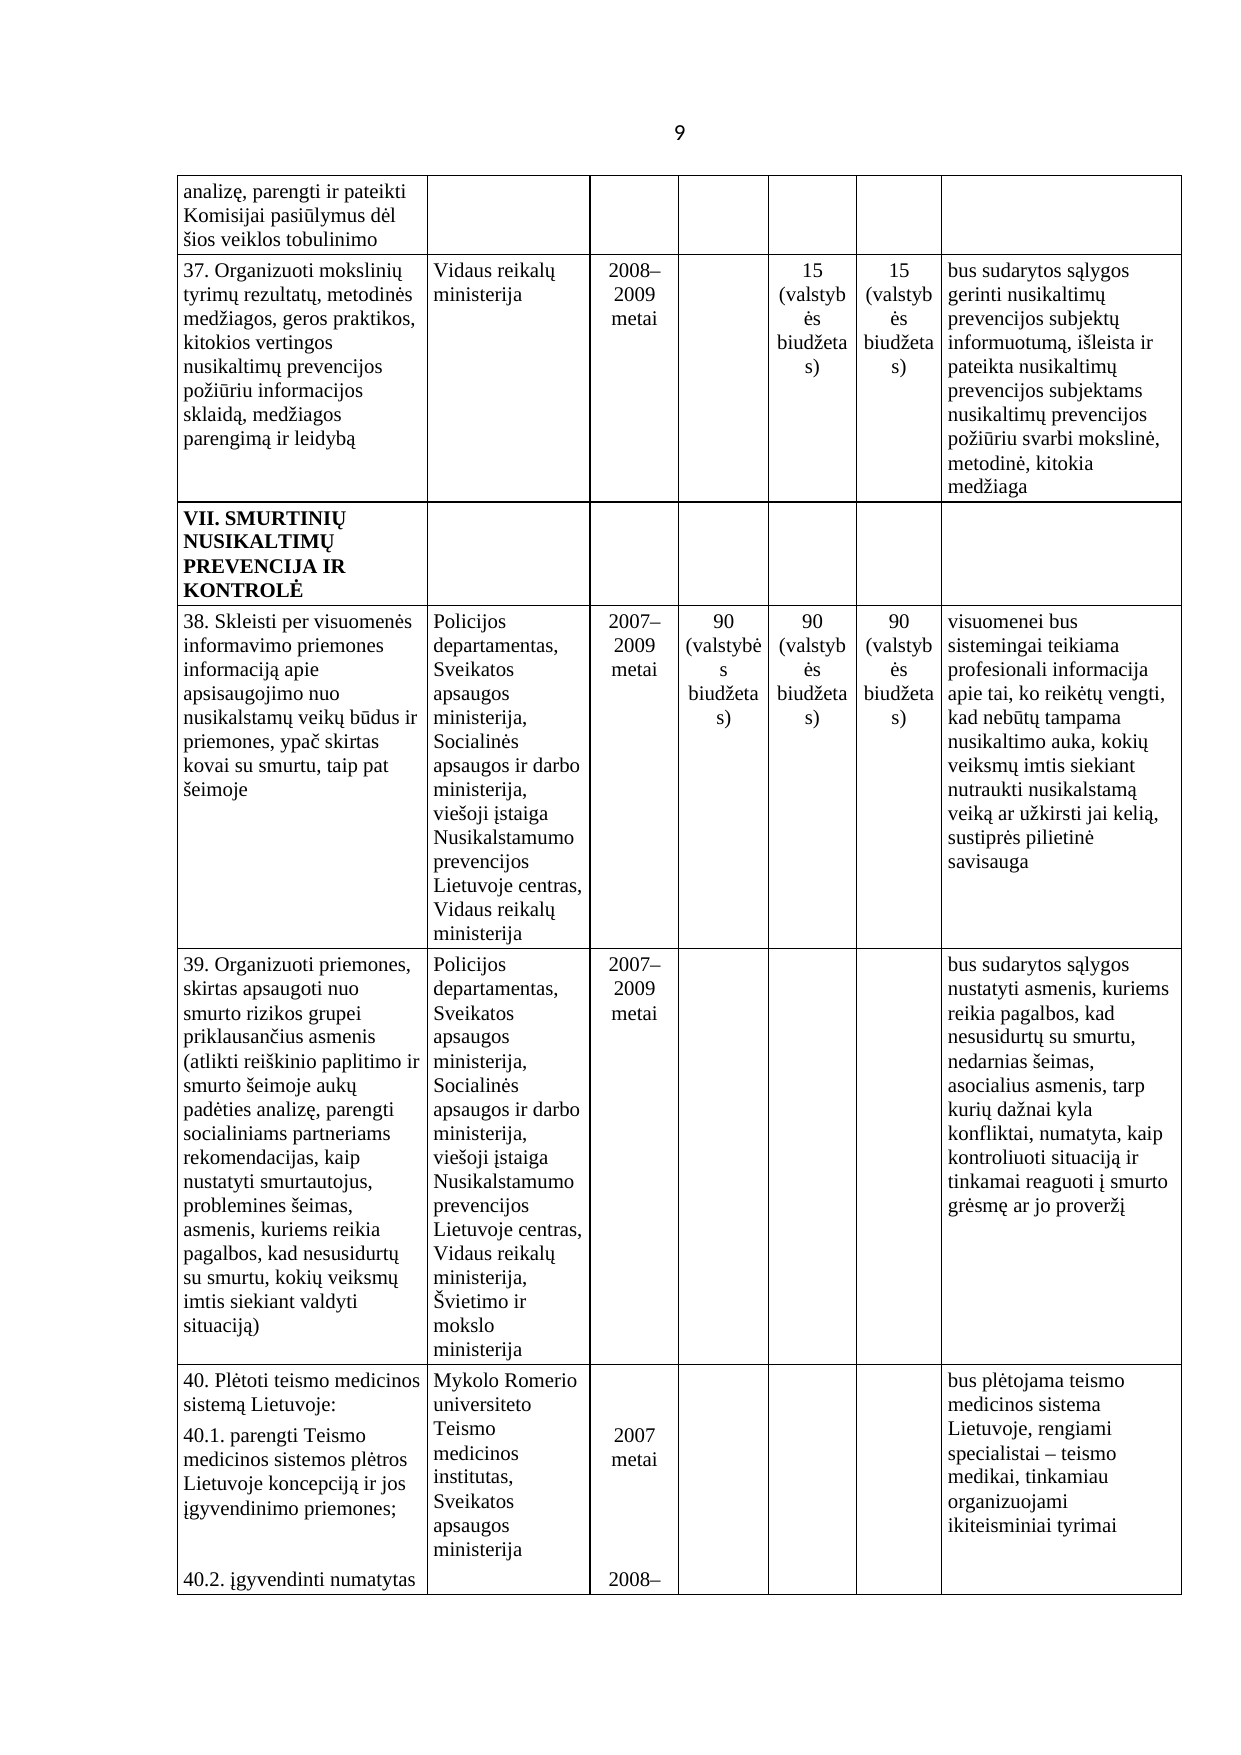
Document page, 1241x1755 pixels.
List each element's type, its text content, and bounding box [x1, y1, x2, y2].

table_cell [857, 949, 941, 1364]
table_cell [428, 1564, 589, 1593]
table_cell 2008–2009 metai [591, 255, 678, 501]
table_cell 38. Skleisti per visuomenės informavimo priemones informaciją apie apsisaugojimo nuo nusikalstamų veikų būdus ir priemones, ypač skirtas kovai su smurtu, taip pat šeimoje [178, 606, 427, 948]
table_cell 2007 metai [591, 1419, 678, 1564]
table_cell [942, 1564, 1181, 1593]
table_cell VII. SMURTINIŲ NUSIKALTIMŲ PREVENCIJA IR KONTROLĖ [178, 503, 427, 604]
table_cell 90 (valstybės biudžetas) [679, 606, 768, 948]
table_cell Mykolo Romerio universiteto Teismo medicinos institutas, Sveikatos apsaugos ministerija [428, 1365, 589, 1564]
table_cell [942, 503, 1181, 604]
table_cell [679, 949, 768, 1364]
table_cell [679, 1365, 768, 1419]
table_cell 15 (valstybės biudžetas) [769, 255, 856, 501]
table_cell [769, 1564, 856, 1593]
table_cell bus sudarytos sąlygos gerinti nusikaltimų prevencijos subjektų informuotumą, išleista ir pateikta nusikaltimų prevencijos subjektams nusikaltimų prevencijos požiūriu svarbi mokslinė, metodinė, kitokia medžiaga [942, 255, 1181, 501]
table_cell [942, 176, 1181, 254]
table_cell [679, 176, 768, 254]
table_cell 2007–2009 metai [591, 606, 678, 948]
table_cell [679, 255, 768, 501]
table_cell Policijos departamentas, Sveikatos apsaugos ministerija, Socialinės apsaugos ir darbo ministerija, viešoji įstaiga Nusikalstamumo prevencijos Lietuvoje centras, Vidaus reikalų ministerija [428, 606, 589, 948]
table_cell [591, 1365, 678, 1419]
table_cell [769, 176, 856, 254]
table_cell [769, 949, 856, 1364]
table_cell 39. Organizuoti priemones, skirtas apsaugoti nuo smurto rizikos grupei priklausančius asmenis (atlikti reiškinio paplitimo ir smurto šeimoje aukų padėties analizę, parengti socialiniams partneriams rekomendacijas, kaip nustatyti smurtautojus, problemines šeimas, asmenis, kuriems reikia pagalbos, kad nesusidurtų su smurtu, kokių veiksmų imtis siekiant valdyti situaciją) [178, 949, 427, 1364]
table_cell [857, 1564, 941, 1593]
table_cell Policijos departamentas, Sveikatos apsaugos ministerija, Socialinės apsaugos ir darbo ministerija, viešoji įstaiga Nusikalstamumo prevencijos Lietuvoje centras, Vidaus reikalų ministerija, Švietimo ir mokslo ministerija [428, 949, 589, 1364]
table_cell 90 (valstybės biudžetas) [769, 606, 856, 948]
table_cell 2008– [591, 1564, 678, 1593]
table_cell 15 (valstybės biudžetas) [857, 255, 941, 501]
table_cell [428, 176, 589, 254]
table_cell [428, 503, 589, 604]
table_cell [857, 176, 941, 254]
table_cell [769, 1365, 856, 1419]
table_cell [769, 1419, 856, 1564]
table_cell 2007–2009 metai [591, 949, 678, 1364]
table_cell bus plėtojama teismo medicinos sistema Lietuvoje, rengiami specialistai – teismo medikai, tinkamiau organizuojami ikiteisminiai tyrimai [942, 1365, 1181, 1564]
table_cell Vidaus reikalų ministerija [428, 255, 589, 501]
table_cell bus sudarytos sąlygos nustatyti asmenis, kuriems reikia pagalbos, kad nesusidurtų su smurtu, nedarnias šeimas, asocialius asmenis, tarp kurių dažnai kyla konfliktai, numatyta, kaip kontroliuoti situaciją ir tinkamai reaguoti į smurto grėsmę ar jo proveržį [942, 949, 1181, 1364]
table_cell [857, 1365, 941, 1419]
table_cell [679, 503, 768, 604]
table_cell [679, 1564, 768, 1593]
table_cell 40.2. įgyvendinti numatytas [178, 1564, 427, 1593]
table_cell [591, 176, 678, 254]
table_cell 40.1. parengti Teismo medicinos sistemos plėtros Lietuvoje koncepciją ir jos įgyvendinimo priemones; [178, 1419, 427, 1564]
table_cell visuomenei bus sistemingai teikiama profesionali informacija apie tai, ko reikėtų vengti, kad nebūtų tampama nusikaltimo auka, kokių veiksmų imtis siekiant nutraukti nusikalstamą veiką ar užkirsti jai kelią, sustiprės pilietinė savisauga [942, 606, 1181, 948]
table_cell [857, 1419, 941, 1564]
table_cell 37. Organizuoti mokslinių tyrimų rezultatų, metodinės medžiagos, geros praktikos, kitokios vertingos nusikaltimų prevencijos požiūriu informacijos sklaidą, medžiagos parengimą ir leidybą [178, 255, 427, 501]
table_cell [857, 503, 941, 604]
table_cell [769, 503, 856, 604]
table_cell 40. Plėtoti teismo medicinos sistemą Lietuvoje: [178, 1365, 427, 1419]
table_cell [591, 503, 678, 604]
table_cell 90 (valstybės biudžetas) [857, 606, 941, 948]
table_cell analizę, parengti ir pateikti Komisijai pasiūlymus dėl šios veiklos tobulinimo [178, 176, 427, 254]
table_cell [679, 1419, 768, 1564]
